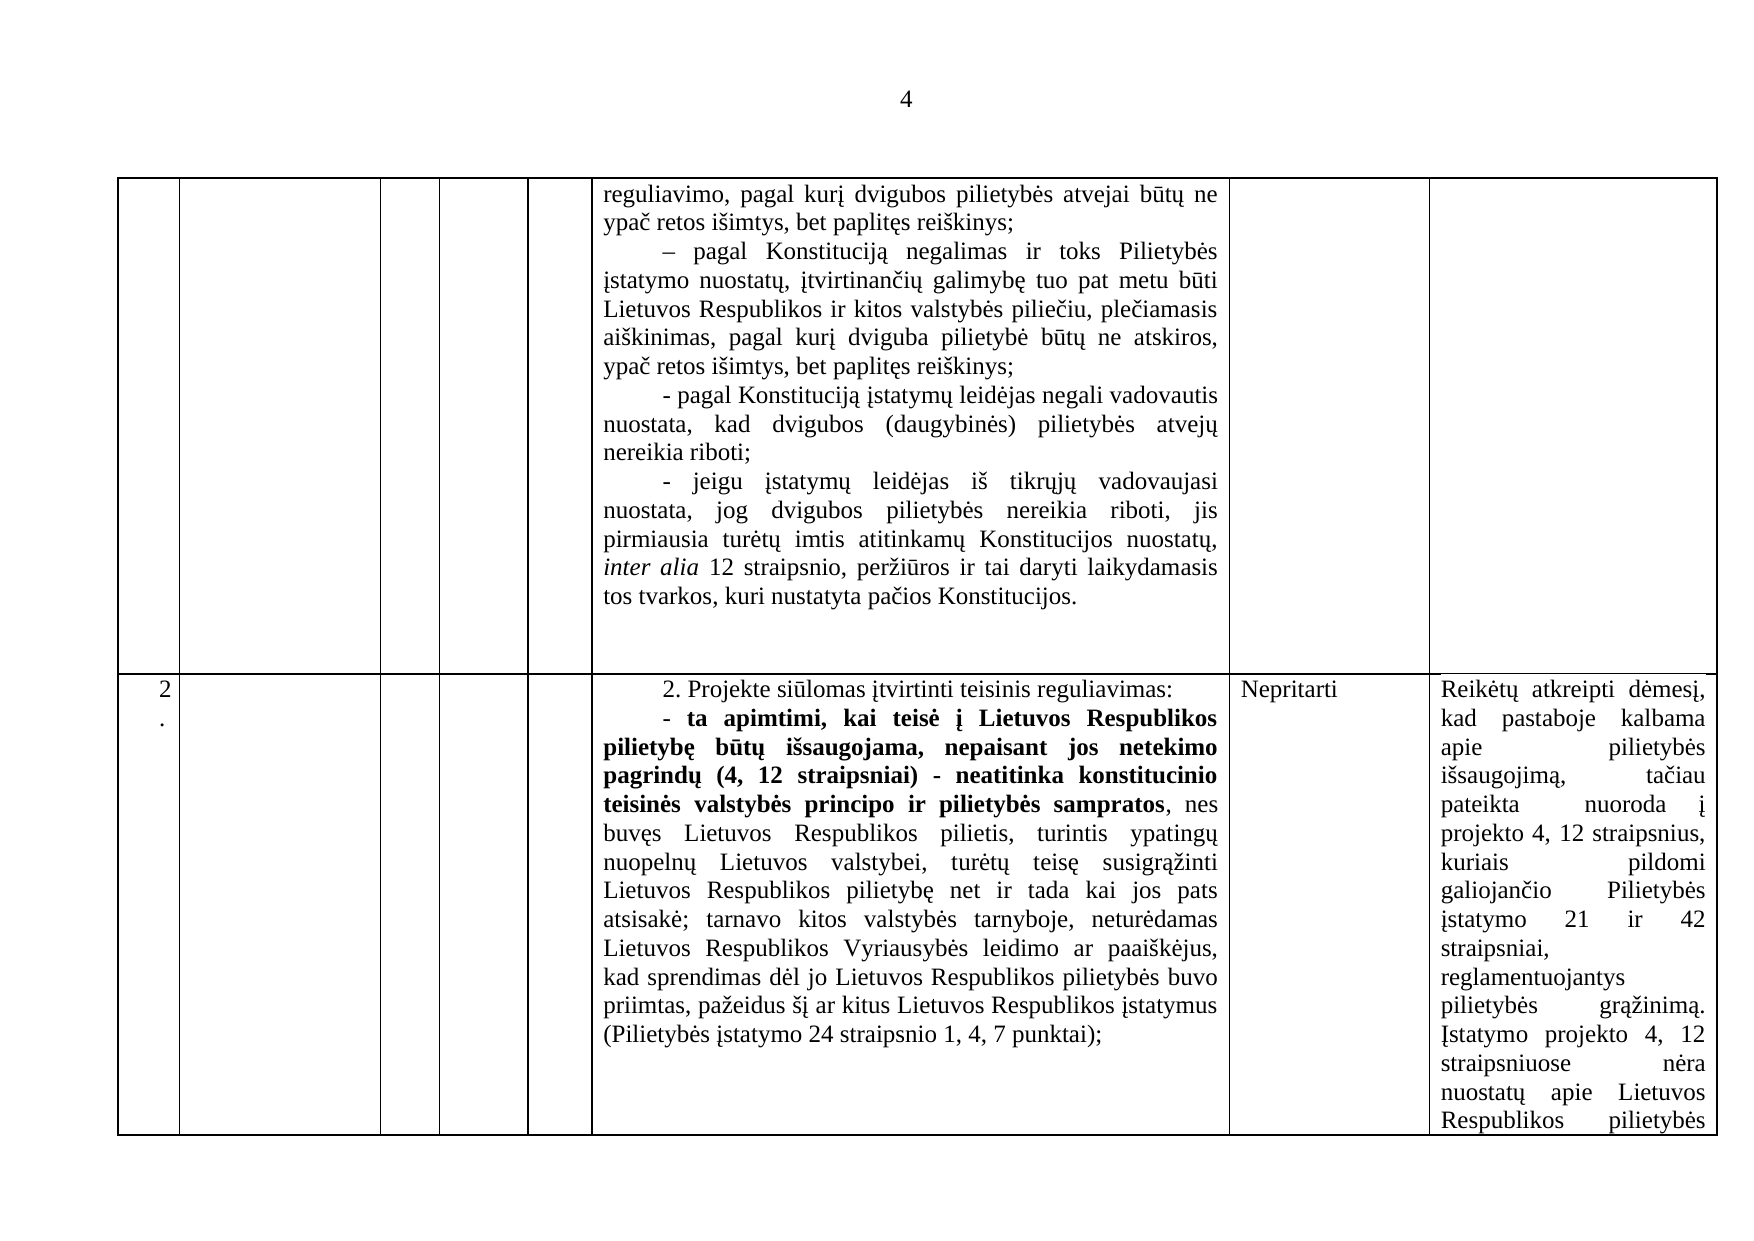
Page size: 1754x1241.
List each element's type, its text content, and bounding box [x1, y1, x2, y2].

table_cell Nepritarti [1230, 675, 1429, 1134]
table_cell [180, 675, 380, 1134]
table_cell [1230, 179, 1429, 673]
table_cell [529, 179, 591, 673]
table_cell Reikėtų atkreipti dėmesį, kad pastaboje kalbama apie pilietybės išsaugojimą, tačiau pateikta nuoroda į projekto 4, 12 straipsnius, kuriais pildomi galiojančio Pilietybės įstatymo 21 ir 42 straipsniai, reglamentuojantys pilietybės grąžinimą. Įstatymo projekto 4, 12 straipsniuose nėra nuostatų apie Lietuvos Respublikos pilietybės [1430, 675, 1716, 1134]
table_cell reguliavimo, pagal kurį dvigubos pilietybės atvejai būtų ne ypač retos išimtys, bet paplitęs reiškinys; – pagal Konstituciją negalimas ir toks Pilietybės įstatymo nuostatų, įtvirtinančių galimybę tuo pat metu būti Lietuvos Respublikos ir kitos valstybės piliečiu, plečiamasis aiškinimas, pagal kurį dviguba pilietybė būtų ne atskiros, ypač retos išimtys, bet paplitęs reiškinys; - pagal Konstituciją įstatymų leidėjas negali vadovautis nuostata, kad dvigubos (daugybinės) pilietybės atvejų nereikia riboti; - jeigu įstatymų leidėjas iš tikrųjų vadovaujasi nuostata, jog dvigubos pilietybės nereikia riboti, jis pirmiausia turėtų imtis atitinkamų Konstitucijos nuostatų, inter alia 12 straipsnio, peržiūros ir tai daryti laikydamasis tos tvarkos, kuri nustatyta pačios Konstitucijos. [593, 179, 1229, 673]
table_cell [440, 179, 527, 673]
table_cell [381, 675, 439, 1134]
table_cell [119, 179, 179, 673]
table_cell [119, 675, 179, 1134]
table_cell [381, 179, 439, 673]
table_cell [440, 675, 527, 1134]
table_cell [180, 179, 380, 673]
table_cell 2. Projekte siūlomas įtvirtinti teisinis reguliavimas: - ta apimtimi, kai teisė į Lietuvos Respublikos pilietybę būtų išsaugojama, nepaisant jos netekimo pagrindų (4, 12 straipsniai) - neatitinka konstitucinio teisinės valstybės principo ir pilietybės sampratos, nes buvęs Lietuvos Respublikos pilietis, turintis ypatingų nuopelnų Lietuvos valstybei, turėtų teisę susigrąžinti Lietuvos Respublikos pilietybę net ir tada kai jos pats atsisakė; tarnavo kitos valstybės tarnyboje, neturėdamas Lietuvos Respublikos Vyriausybės leidimo ar paaiškėjus, kad sprendimas dėl jo Lietuvos Respublikos pilietybės buvo priimtas, pažeidus šį ar kitus Lietuvos Respublikos įstatymus (Pilietybės įstatymo 24 straipsnio 1, 4, 7 punktai); [593, 675, 1229, 1134]
table_cell [1430, 179, 1716, 673]
table_cell [529, 675, 591, 1134]
